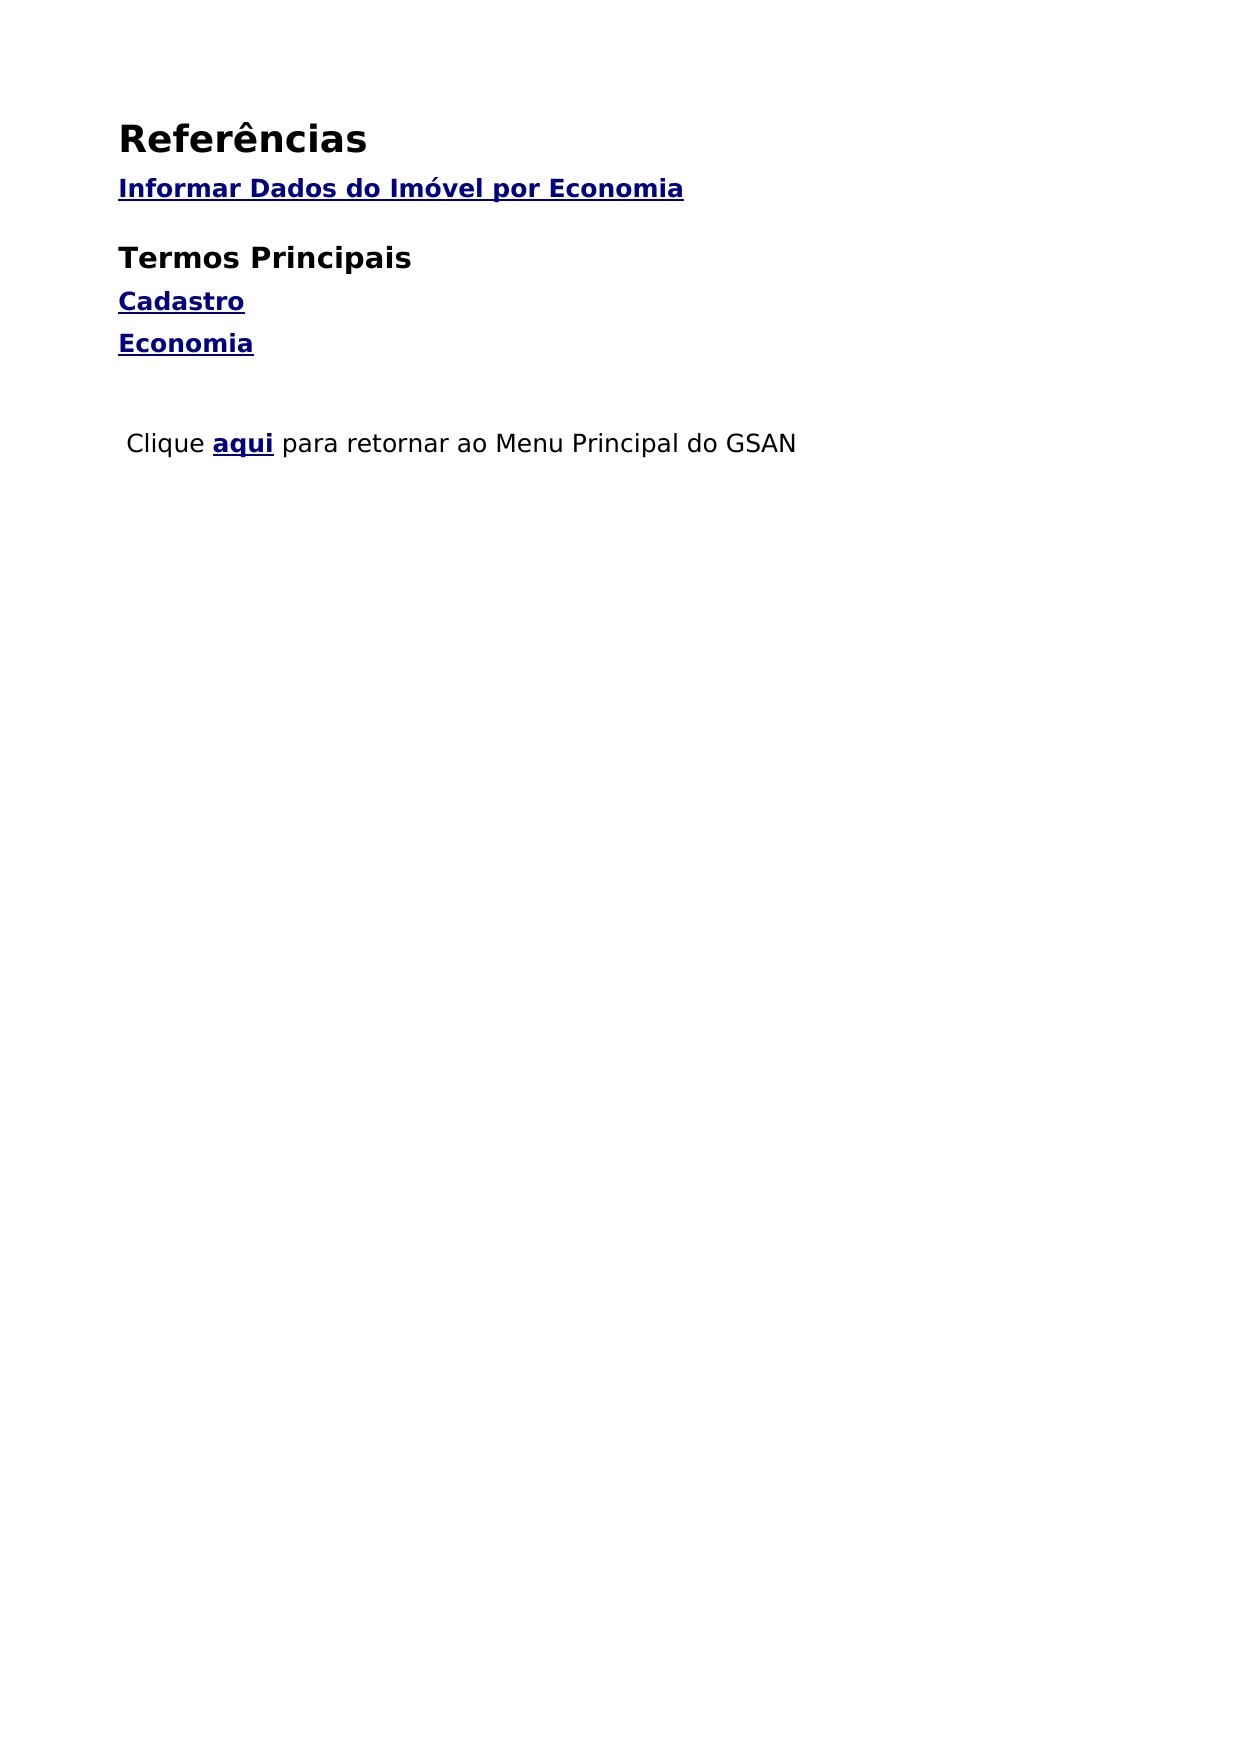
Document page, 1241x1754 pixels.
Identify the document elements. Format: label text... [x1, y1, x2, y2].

text Economia [118, 329, 1122, 358]
text Cadastro [118, 287, 1122, 317]
text Informar Dados do Imóvel por Economia [118, 174, 1122, 203]
subtitle Referências [118, 118, 1122, 162]
text Clique aqui para retornar ao Menu Principal do GSAN [118, 371, 1122, 458]
subtitle Termos Principais [118, 241, 1122, 275]
